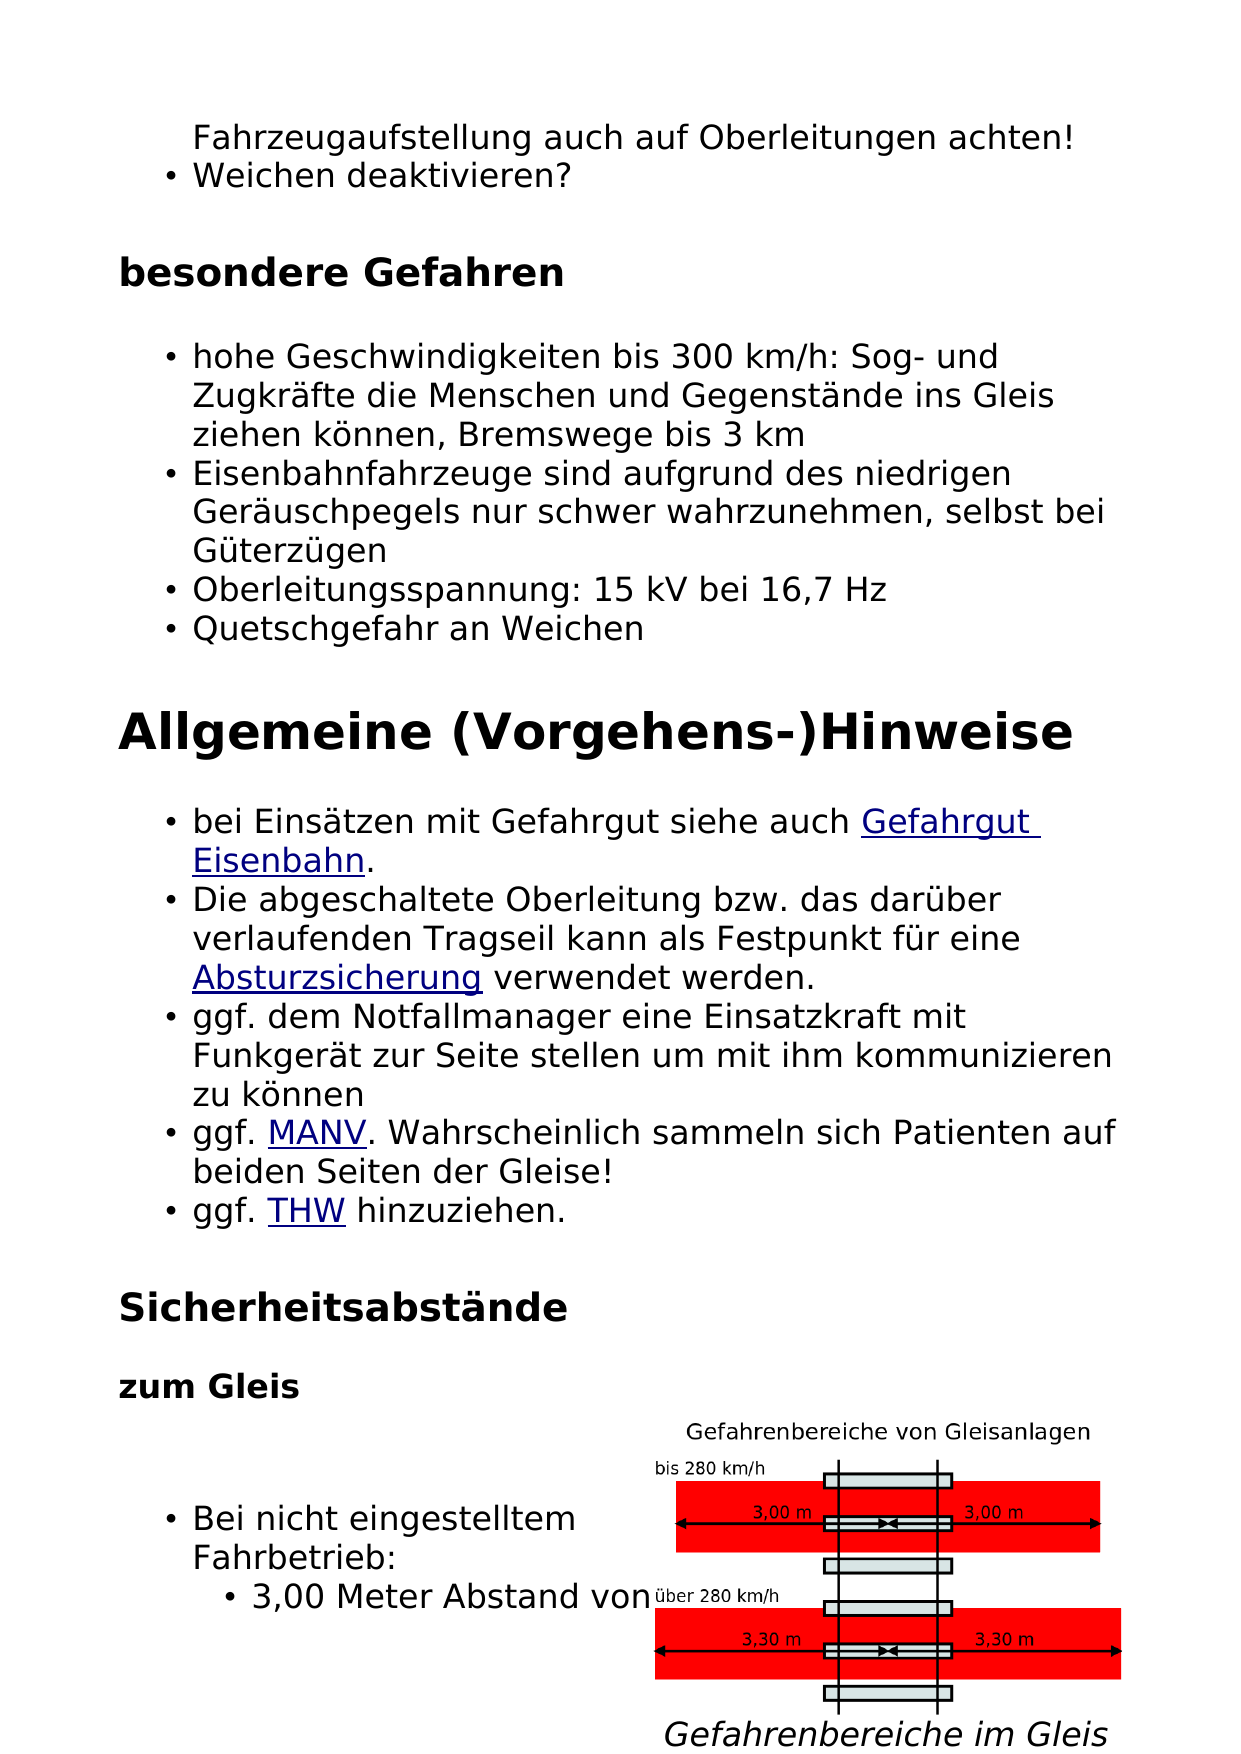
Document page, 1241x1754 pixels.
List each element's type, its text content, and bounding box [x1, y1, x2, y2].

list Bei nicht eingestelltem Fahrbetrieb: [177, 1500, 653, 1577]
list Eisenbahnfahrzeuge sind aufgrund des niedrigen Geräuschpegels nur schwer wahrzunehmen, selbst bei Güterzügen [177, 454, 1122, 571]
list bei Einsätzen mit Gefahrgut siehe auch Gefahrgut Eisenbahn. [177, 803, 1122, 881]
list Weichen deaktivieren? [177, 157, 1122, 196]
list ggf. dem Notfallmanager eine Einsatzkraft mit Funkgerät zur Seite stellen um mit ihm kommunizieren zu können [177, 997, 1122, 1114]
list ggf. THW hinzuziehen. [177, 1192, 1122, 1230]
subtitle besondere Gefahren [118, 250, 1122, 296]
list hohe Geschwindigkeiten bis 300 km/h: Sog- und Zugkräfte die Menschen und Gegenstände ins Gleis ziehen können, Bremswege bis 3 km [177, 337, 1122, 454]
list 3,00 Meter Abstand von [236, 1577, 653, 1616]
list Oberleitungsspannung: 15 kV bei 16,7 Hz [177, 571, 1122, 609]
list Fahrzeugaufstellung auch auf Oberleitungen achten! [177, 118, 1122, 157]
picture [653, 1418, 1123, 1716]
list ggf. MANV. Wahrscheinlich sammeln sich Patienten auf beiden Seiten der Gleise! [177, 1114, 1122, 1192]
text Gefahrenbereiche im Gleis [653, 1716, 1122, 1754]
subtitle zum Gleis [118, 1368, 1122, 1406]
list Quetschgefahr an Weichen [177, 609, 1122, 648]
subtitle Allgemeine (Vorgehens-)Hinweise [118, 703, 1122, 761]
subtitle Sicherheitsabstände [118, 1285, 1122, 1330]
list Die abgeschaltete Oberleitung bzw. das darüber verlaufenden Tragseil kann als Festpunkt für eine Absturzsicherung verwendet werden. [177, 881, 1122, 997]
